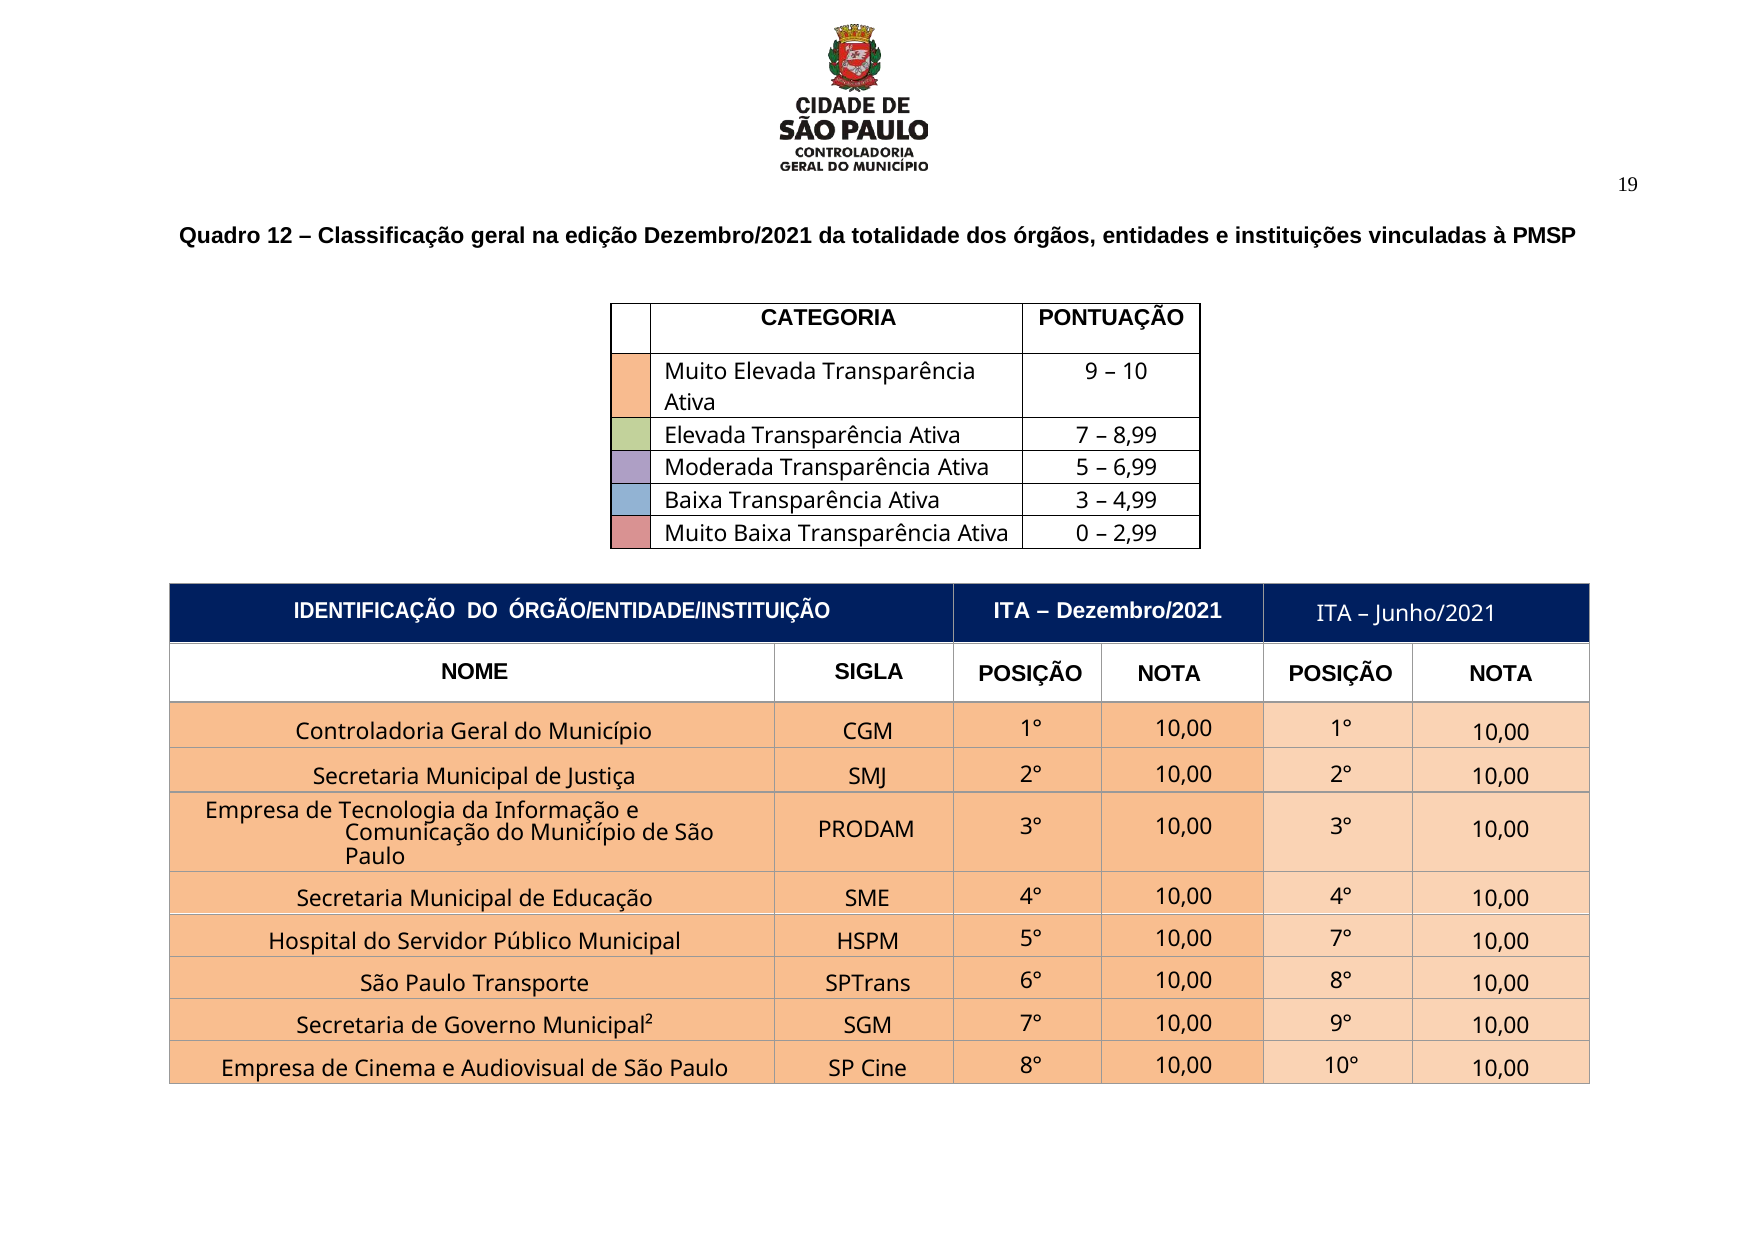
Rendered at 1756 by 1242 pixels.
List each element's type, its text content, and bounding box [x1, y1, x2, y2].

table_header ITA – Dezembro/2021 [954, 584, 1263, 642]
table_cell Empresa de Tecnologia da Informação e Comunicação do Município de São Paulo [170, 793, 774, 871]
table_cell SME [775, 872, 953, 913]
table_cell 3 – 4,99 [1023, 484, 1199, 515]
table_cell 10,00 [1102, 999, 1263, 1040]
table_cell [612, 484, 650, 515]
table_cell 10,00 [1102, 1041, 1263, 1083]
table_cell 2° [1264, 748, 1412, 791]
table_cell PRODAM [775, 793, 953, 871]
table_cell CGM [775, 703, 953, 747]
table_cell 2° [954, 748, 1101, 791]
table_cell 4° [1264, 872, 1412, 913]
table_cell 1° [1264, 703, 1412, 747]
table_cell 9° [1264, 999, 1412, 1040]
table_cell 10,00 [1102, 703, 1263, 747]
table_cell 4° [954, 872, 1101, 913]
text Quadro 12 – Classificação geral na edição Dezembro/2021 da totalidade dos órgãos, entidades e instituições vinculadas à PMSP [179, 225, 1681, 249]
table_cell HSPM [775, 915, 953, 956]
table_cell [612, 418, 650, 450]
table_cell 3° [954, 793, 1101, 871]
table_cell 7° [954, 999, 1101, 1040]
table_cell Secretaria Municipal de Educação [170, 872, 774, 913]
table_cell 8° [954, 1041, 1101, 1083]
table_cell 7 – 8,99 [1023, 418, 1199, 450]
table_cell 10,00 [1413, 915, 1589, 956]
table_cell 3° [1264, 793, 1412, 871]
table_cell 10,00 [1413, 703, 1589, 747]
table_header PONTUAÇÃO [1023, 304, 1199, 353]
table_cell Moderada Transparência Ativa [651, 451, 1022, 483]
table_cell 10,00 [1413, 1041, 1589, 1083]
table_cell 10,00 [1413, 872, 1589, 913]
table_cell 10° [1264, 1041, 1412, 1083]
table_cell 10,00 [1413, 793, 1589, 871]
table_cell SMJ [775, 748, 953, 791]
table_cell [612, 516, 650, 548]
table_cell SIGLA [775, 644, 953, 701]
table_cell POSIÇÃO [954, 644, 1101, 701]
table_cell [612, 451, 650, 483]
table_cell NOTA [1102, 644, 1263, 701]
table_cell 10,00 [1102, 793, 1263, 871]
table_cell Muito Baixa Transparência Ativa [651, 516, 1022, 548]
table_cell SGM [775, 999, 953, 1040]
table_cell 10,00 [1102, 748, 1263, 791]
table_cell Secretaria de Governo Municipal² [170, 999, 774, 1040]
table_cell Empresa de Cinema e Audiovisual de São Paulo [170, 1041, 774, 1083]
table_cell 8° [1264, 957, 1412, 998]
table_cell 6° [954, 957, 1101, 998]
table_cell [612, 354, 650, 417]
table_cell 10,00 [1413, 748, 1589, 791]
table_cell 5° [954, 915, 1101, 956]
table_cell 7° [1264, 915, 1412, 956]
table_header CATEGORIA [651, 304, 1022, 353]
table_cell São Paulo Transporte [170, 957, 774, 998]
table_header IDENTIFICAÇÃO DO ÓRGÃO/ENTIDADE/INSTITUIÇÃO [170, 584, 953, 642]
table_cell NOME [170, 644, 774, 701]
table_cell 10,00 [1102, 957, 1263, 998]
table_cell Elevada Transparência Ativa [651, 418, 1022, 450]
table_cell Muito Elevada Transparência Ativa [651, 354, 1022, 417]
table_cell 10,00 [1413, 999, 1589, 1040]
table_cell 1° [954, 703, 1101, 747]
table_cell 10,00 [1102, 872, 1263, 913]
table_cell 10,00 [1102, 915, 1263, 956]
table_cell SP Cine [775, 1041, 953, 1083]
table_cell 9 – 10 [1023, 354, 1199, 417]
table_cell Hospital do Servidor Público Municipal [170, 915, 774, 956]
table_cell 0 – 2,99 [1023, 516, 1199, 548]
table_cell Baixa Transparência Ativa [651, 484, 1022, 515]
table_cell POSIÇÃO [1264, 644, 1412, 701]
table_cell 5 – 6,99 [1023, 451, 1199, 483]
table_cell Secretaria Municipal de Justiça [170, 748, 774, 791]
table_cell Controladoria Geral do Município [170, 703, 774, 747]
table_cell NOTA [1413, 644, 1589, 701]
table_cell SPTrans [775, 957, 953, 998]
table_header ITA – Junho/2021 [1264, 584, 1589, 642]
table_cell 10,00 [1413, 957, 1589, 998]
table_header [612, 304, 650, 353]
